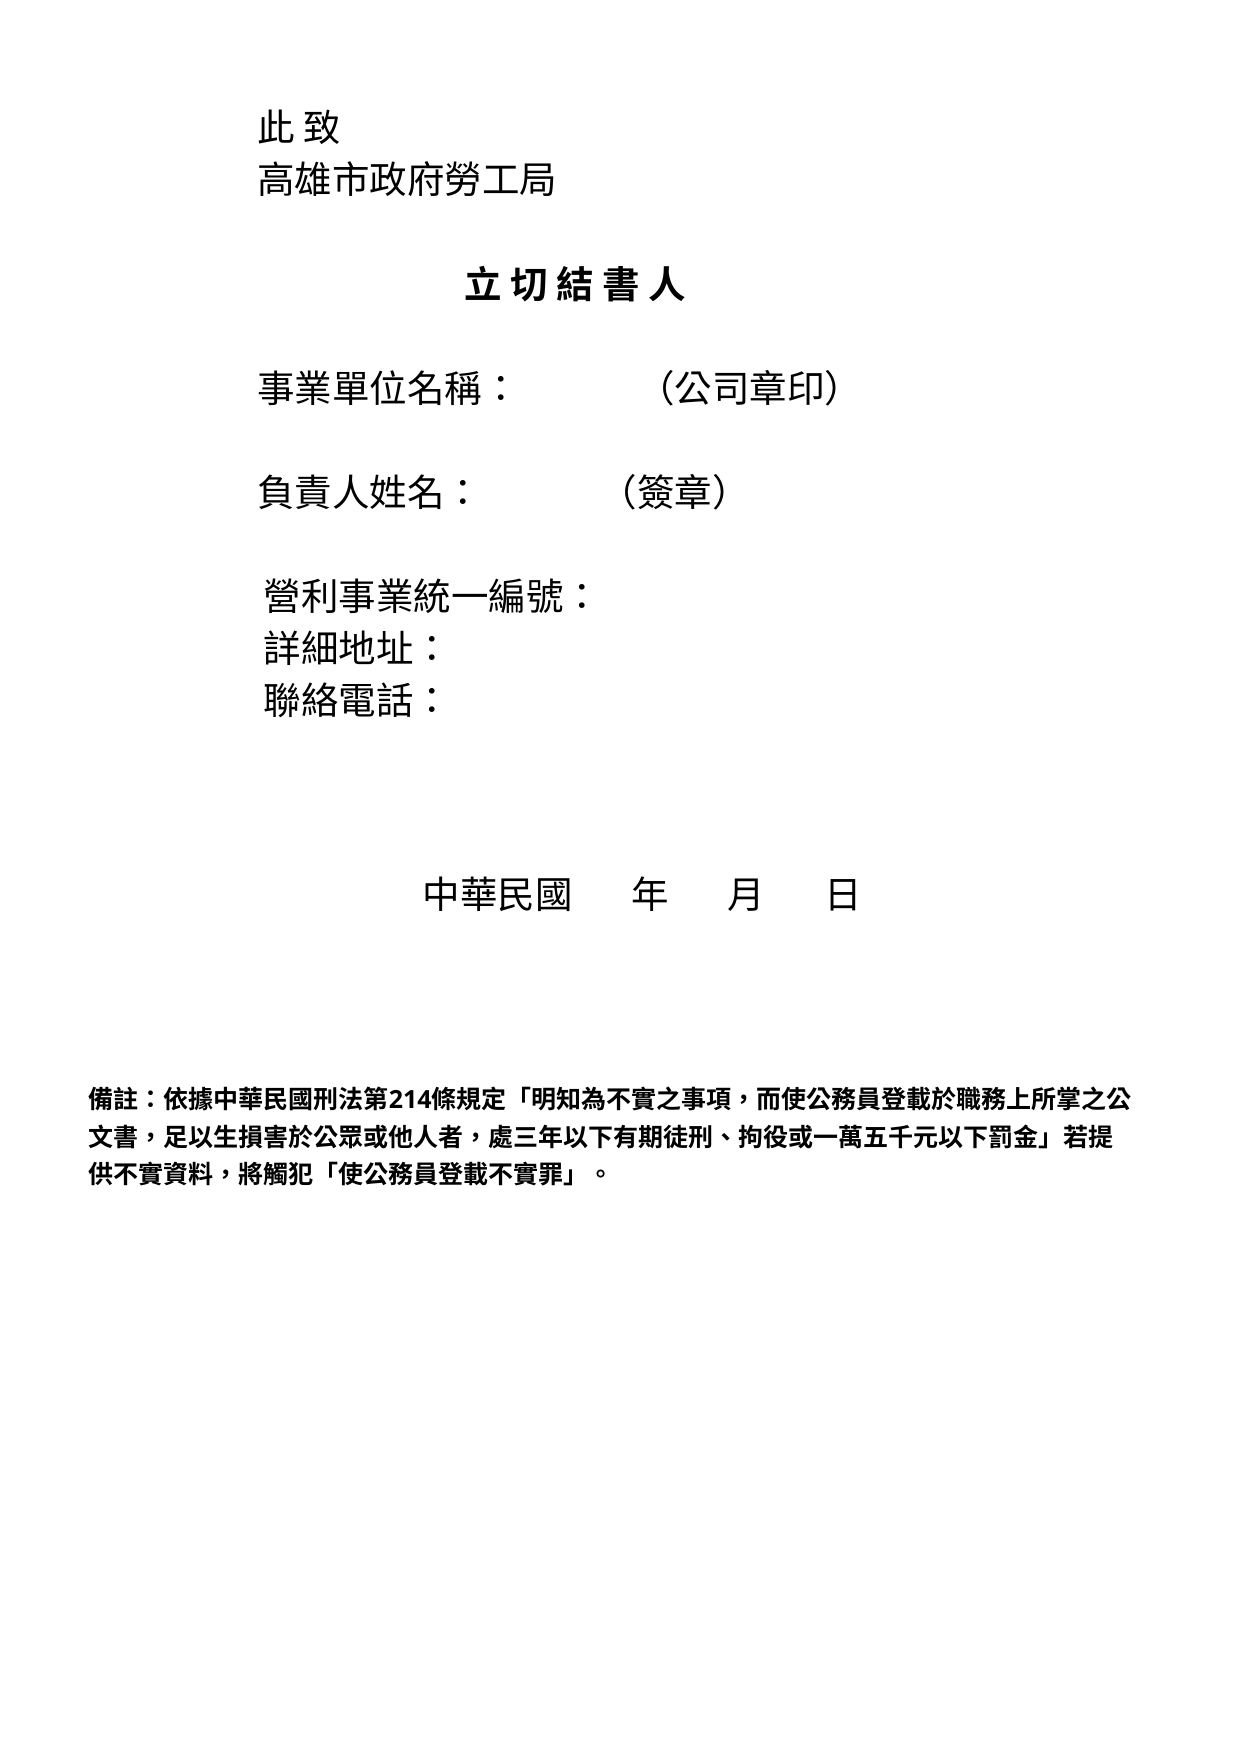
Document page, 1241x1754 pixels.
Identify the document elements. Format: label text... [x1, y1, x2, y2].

text 立 切 結 書 人 [89, 256, 1062, 308]
text 備註：依據中華民國刑法第214條規定「明知為不實之事項，而使公務員登載於職務上所掌之公文書，足以生損害於公眾或他人者，處三年以下有期徒刑、拘役或一萬五千元以下罰金」若提供不實資料，將觸犯「使公務員登載不實罪」。 [89, 1079, 1137, 1192]
text 此 致 [89, 100, 1137, 152]
text 詳細地址： [189, 621, 1120, 673]
text 負責人姓名： （簽章） [89, 465, 1137, 517]
text 中華民國 年 月 日 [139, 854, 1137, 929]
text 事業單位名稱： （公司章印） [89, 361, 1099, 413]
text 聯絡電話： [189, 673, 1120, 725]
text 高雄市政府勞工局 [89, 152, 1137, 204]
text 營利事業統一編號： [189, 569, 1120, 621]
